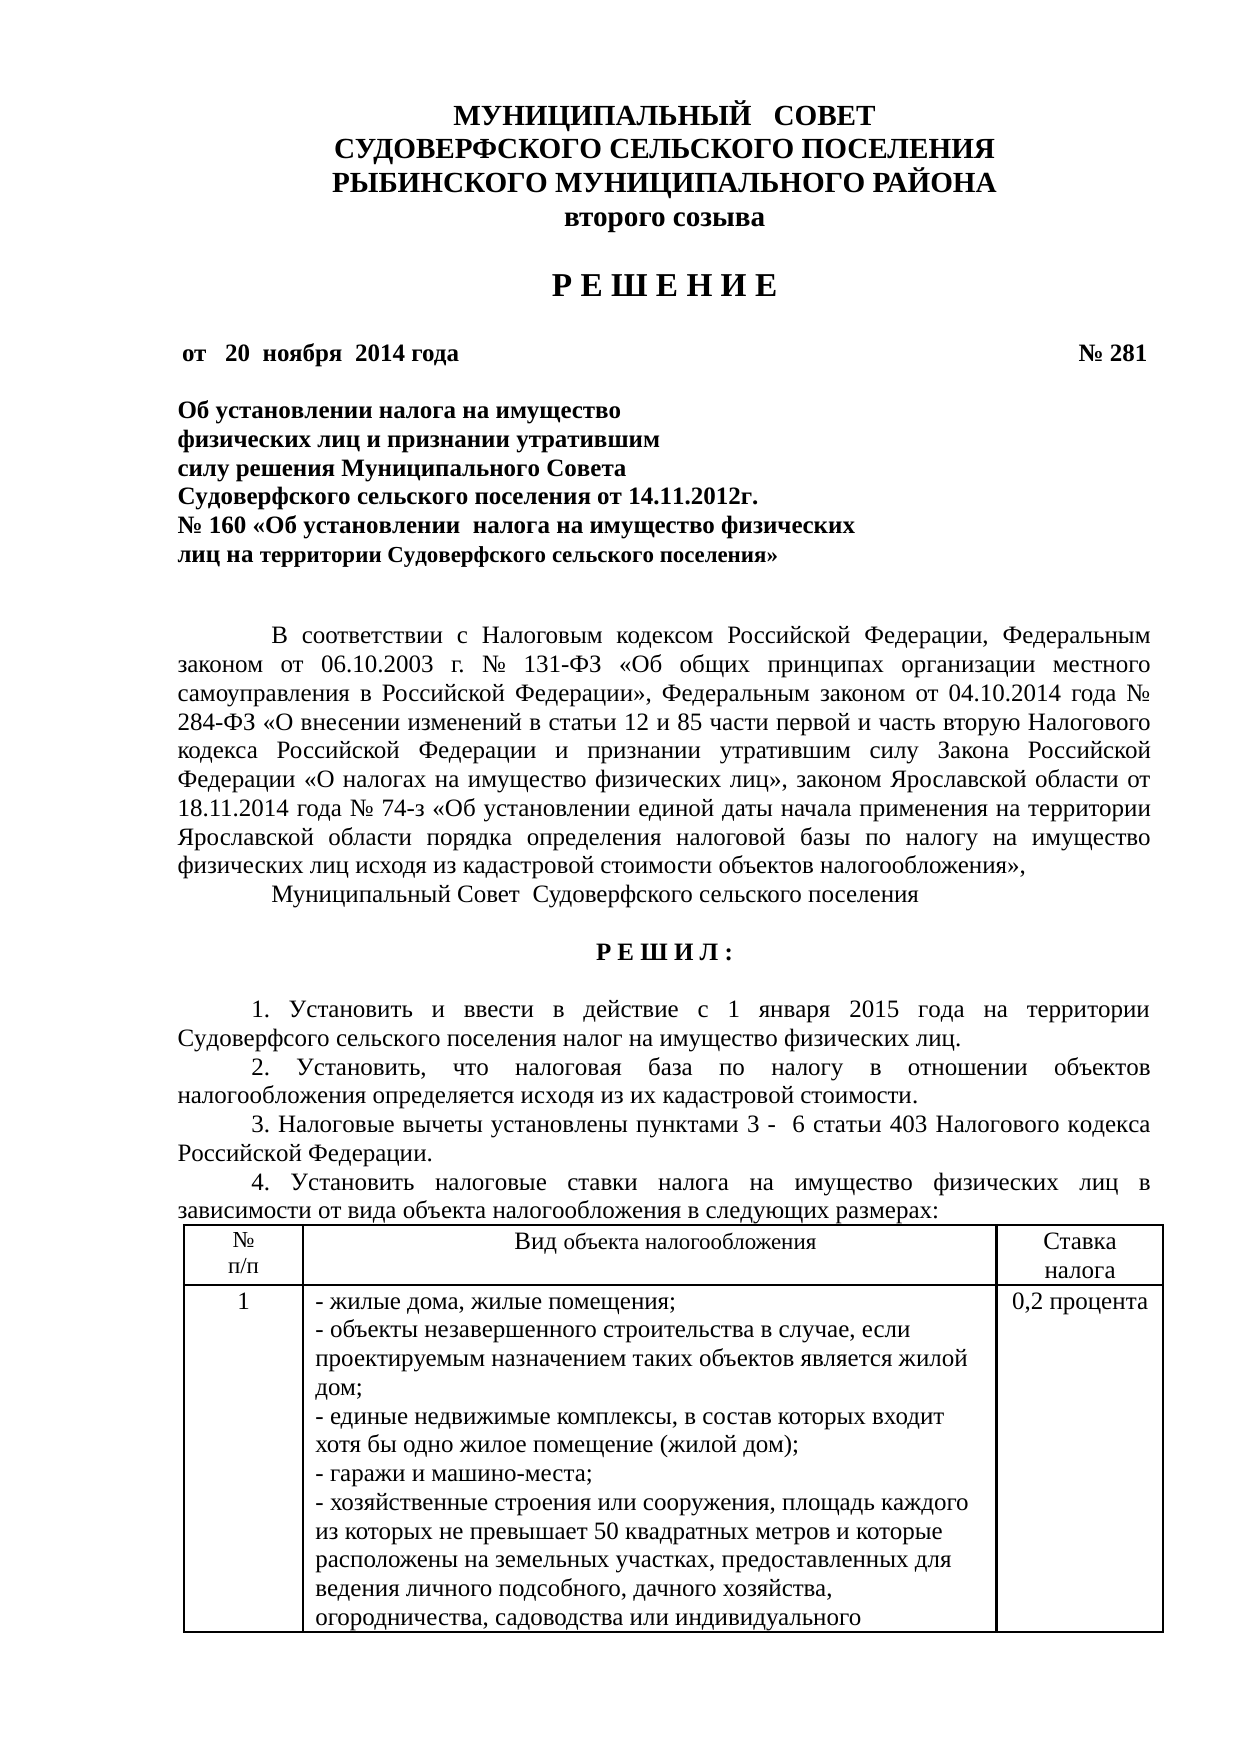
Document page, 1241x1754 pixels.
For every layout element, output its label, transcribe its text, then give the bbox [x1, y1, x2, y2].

list Установить, что налоговая база по налогу в отношении объектов налогообложения определяется исходя из их кадастровой стоимости. [177, 1052, 1152, 1109]
text Р Е Ш И Л : [177, 937, 1152, 965]
list Налоговые вычеты установлены пунктами 3 - 6 статьи 403 Налогового кодекса Российской Федерации. [177, 1109, 1152, 1167]
text физических лиц и признании утратившим [177, 424, 1152, 453]
table_header Ставка налога [998, 1226, 1162, 1284]
list Установить и ввести в действие с 1 января 2015 года на территории Судоверфсого сельского поселения налог на имущество физических лиц. [177, 994, 1152, 1052]
text № 160 «Об установлении налога на имущество физических [177, 510, 1152, 539]
text силу решения Муниципального Совета [177, 453, 1152, 481]
text Р Е Ш Е Н И Е [177, 266, 1152, 304]
table_header № п/п [185, 1226, 302, 1284]
text РЫБИНСКОГО МУНИЦИПАЛЬНОГО РАЙОНА [177, 165, 1152, 199]
table_cell 0,2 процента [998, 1286, 1162, 1631]
table_cell - жилые дома, жилые помещения; - объекты незавершенного строительства в случае, если проектируемым назначением таких объектов является жилой дом; - единые недвижимые комплексы, в состав которых входит хотя бы одно жилое помещение (жилой дом); - гаражи и машино-места; - хозяйственные строения или сооружения, площадь каждого из которых не превышает 50 квадратных метров и которые расположены на земельных участках, предоставленных для ведения личного подсобного, дачного хозяйства, огородничества, садоводства или индивидуального [304, 1286, 995, 1631]
subtitle от 20 ноября 2014 года № 281 [177, 338, 1152, 366]
text В соответствии с Налоговым кодексом Российской Федерации, Федеральным законом от 06.10.2003 г. № 131-ФЗ «Об общих принципах организации местного самоуправления в Российской Федерации», Федеральным законом от 04.10.2014 года № 284-ФЗ «О внесении изменений в статьи 12 и 85 части первой и часть вторую Налогового кодекса Российской Федерации и признании утратившим силу Закона Российской Федерации «О налогах на имущество физических лиц», законом Ярославской области от 18.11.2014 года № 74-з «Об установлении единой даты начала применения на территории Ярославской области порядка определения налоговой базы по налогу на имущество физических лиц исходя из кадастровой стоимости объектов налогообложения», [177, 620, 1152, 879]
text лиц на территории Судоверфского сельского поселения» [177, 539, 1152, 568]
text второго созыва [177, 199, 1152, 232]
table_cell 1 [185, 1286, 302, 1631]
text Судоверфского сельского поселения от 14.11.2012г. [177, 481, 1152, 510]
table_header Вид объекта налогообложения [304, 1226, 995, 1284]
text Муниципальный Совет Судоверфского сельского поселения [177, 879, 1152, 908]
text СУДОВЕРФСКОГО СЕЛЬСКОГО ПОСЕЛЕНИЯ [177, 132, 1152, 165]
text Об установлении налога на имущество [177, 395, 1152, 424]
list Установить налоговые ставки налога на имущество физических лиц в зависимости от вида объекта налогообложения в следующих размерах: [177, 1167, 1152, 1224]
text МУНИЦИПАЛЬНЫЙ СОВЕТ [177, 98, 1152, 132]
